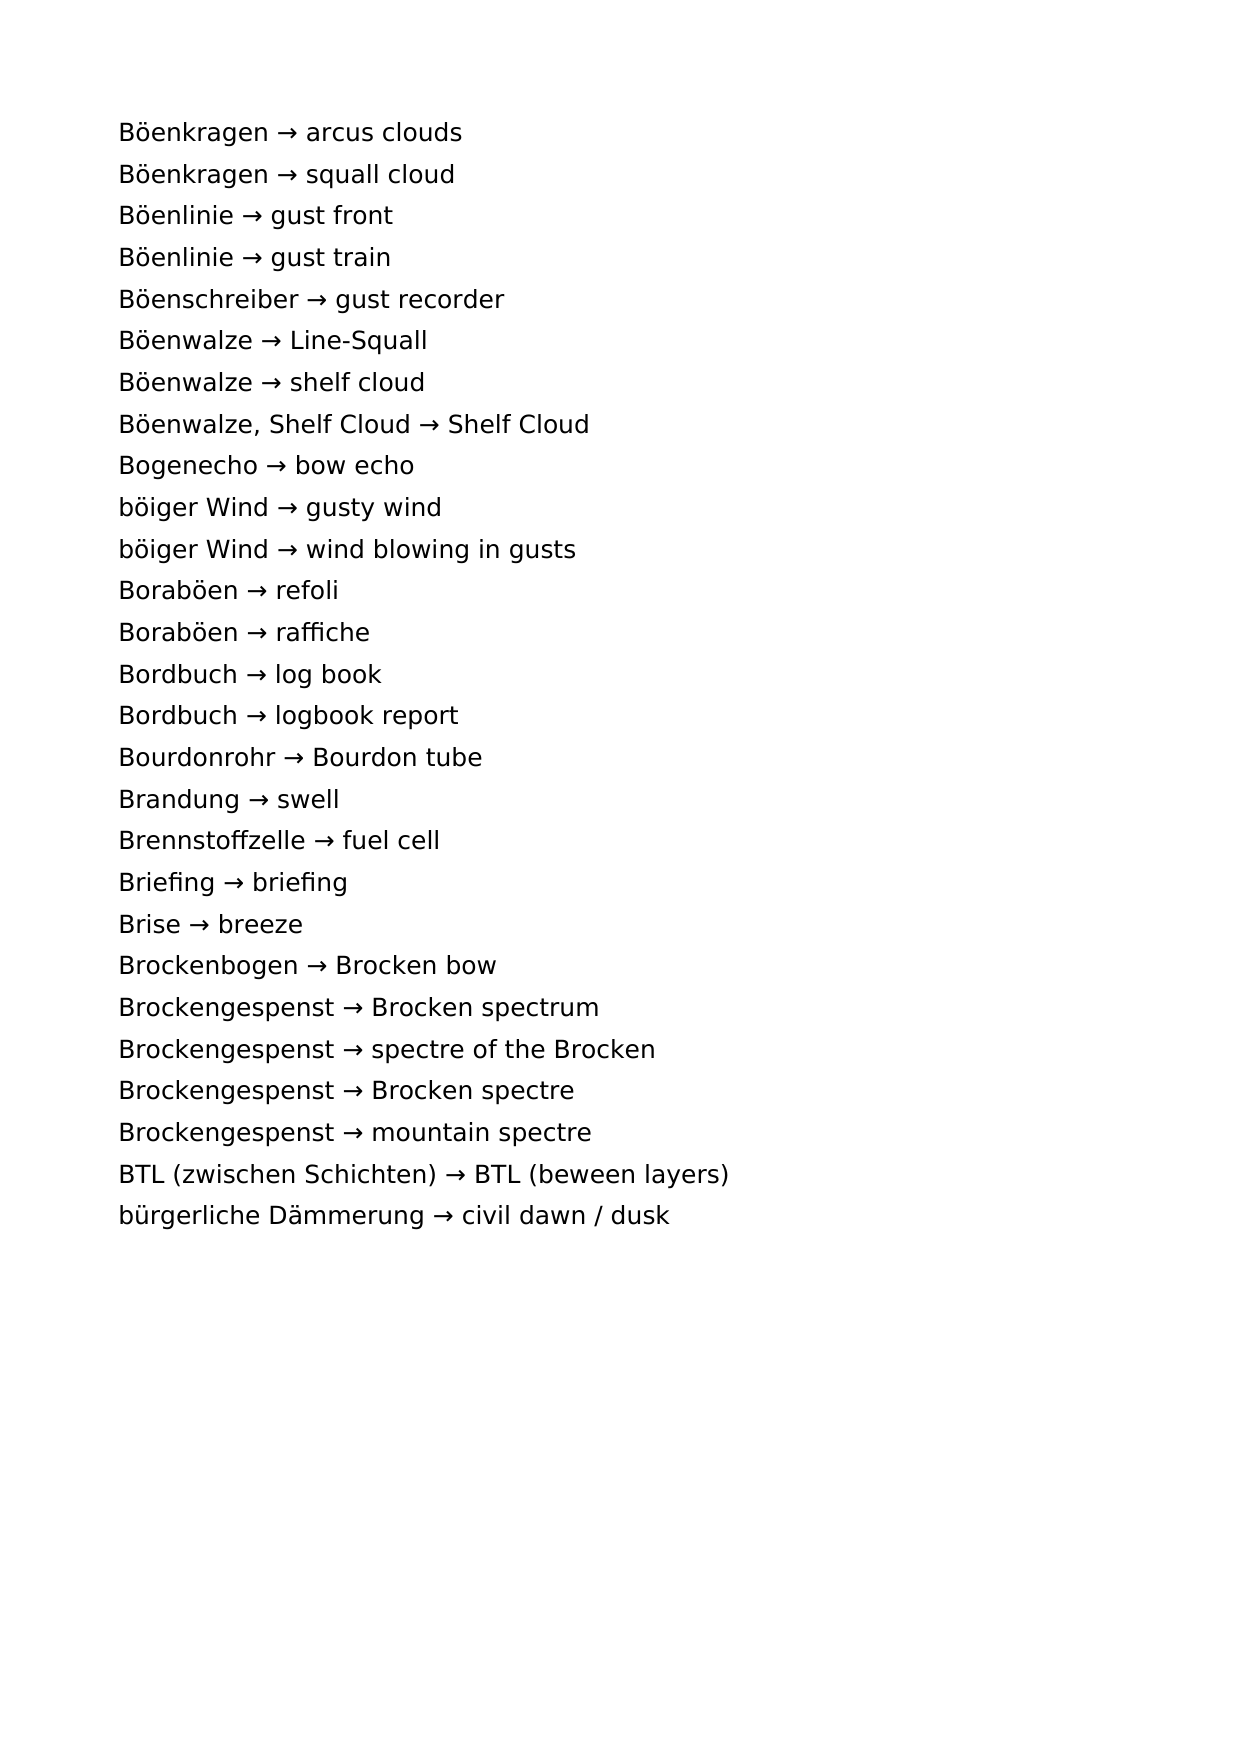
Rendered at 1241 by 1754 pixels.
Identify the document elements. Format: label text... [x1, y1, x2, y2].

text Bogenecho → bow echo [118, 451, 1122, 481]
text Brise → breeze [118, 910, 1122, 939]
text böiger Wind → gusty wind [118, 493, 1122, 522]
text Briefing → briefing [118, 868, 1122, 897]
text Brockengespenst → spectre of the Brocken [118, 1035, 1122, 1064]
text Brockengespenst → Brocken spectrum [118, 993, 1122, 1022]
text böiger Wind → wind blowing in gusts [118, 535, 1122, 564]
text bürgerliche Dämmerung → civil dawn / dusk [118, 1201, 1122, 1231]
text BTL (zwischen Schichten) → BTL (beween layers) [118, 1160, 1122, 1189]
text Böenkragen → squall cloud [118, 160, 1122, 189]
text Böenwalze → Line-Squall [118, 326, 1122, 356]
text Boraböen → raffiche [118, 618, 1122, 647]
text Brennstoffzelle → fuel cell [118, 826, 1122, 856]
text Bordbuch → log book [118, 660, 1122, 689]
text Böenlinie → gust front [118, 201, 1122, 231]
text Böenwalze, Shelf Cloud → Shelf Cloud [118, 410, 1122, 439]
text Brockengespenst → mountain spectre [118, 1118, 1122, 1147]
text Brockengespenst → Brocken spectre [118, 1076, 1122, 1106]
text Brandung → swell [118, 785, 1122, 814]
text Böenlinie → gust train [118, 243, 1122, 272]
text Bordbuch → logbook report [118, 701, 1122, 731]
text Boraböen → refoli [118, 576, 1122, 606]
text Böenkragen → arcus clouds [118, 118, 1122, 147]
text Brockenbogen → Brocken bow [118, 951, 1122, 981]
text Böenschreiber → gust recorder [118, 285, 1122, 314]
text Bourdonrohr → Bourdon tube [118, 743, 1122, 772]
text Böenwalze → shelf cloud [118, 368, 1122, 397]
